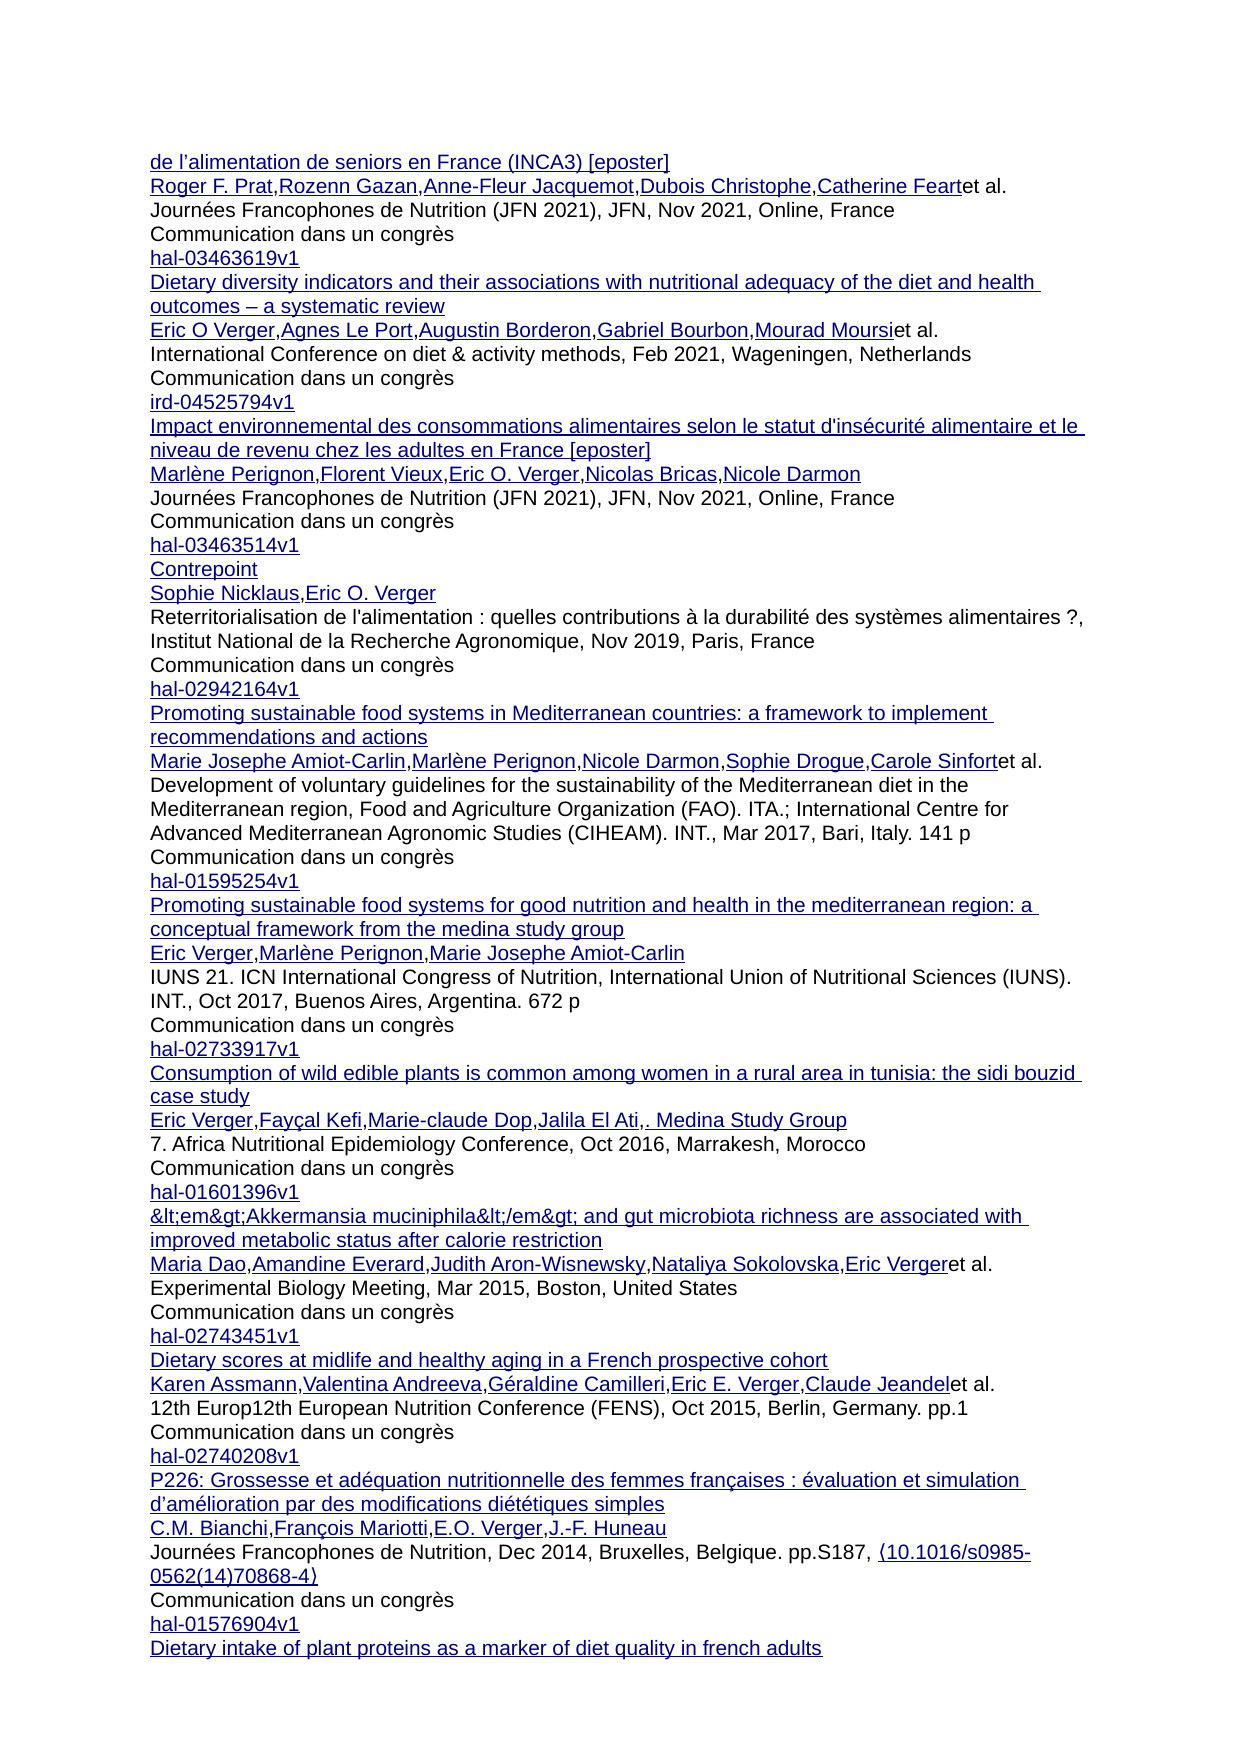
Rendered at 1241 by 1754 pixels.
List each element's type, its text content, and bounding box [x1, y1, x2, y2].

table_cell P226: Grossesse et adéquation nutritionnelle des femmes françaises : évaluation et simulation d’amélioration par des modifications diététiques simples C.M. Bianchi,François Mariotti,E.O. Verger,J.-F. Huneau Journées Francophones de Nutrition, Dec 2014, Bruxelles, Belgique. pp.S187, ⟨10.1016/s0985-0562(14)70868-4⟩ Communication dans un congrès hal-01576904v1 [150, 1468, 1090, 1635]
table_cell Promoting sustainable food systems for good nutrition and health in the mediterranean region: a conceptual framework from the medina study group Eric Verger,Marlène Perignon,Marie Josephe Amiot-Carlin IUNS 21. ICN International Congress of Nutrition, International Union of Nutritional Sciences (IUNS). INT., Oct 2017, Buenos Aires, Argentina. 672 p Communication dans un congrès hal-02733917v1 [150, 893, 1090, 1060]
table_cell Évaluation de la validité du score de diversité ALAPAGE avec des indicateurs de qualité nutritionnelle de l’alimentation de seniors en France (INCA3) [eposter] Roger F. Prat,Rozenn Gazan,Anne-Fleur Jacquemot,Dubois Christophe,Catherine Feartet al. Journées Francophones de Nutrition (JFN 2021), JFN, Nov 2021, Online, France Communication dans un congrès hal-03463619v1 [150, 150, 1090, 270]
table_cell &lt;em&gt;Akkermansia muciniphila&lt;/em&gt; and gut microbiota richness are associated with improved metabolic status after calorie restriction Maria Dao,Amandine Everard,Judith Aron-Wisnewsky,Nataliya Sokolovska,Eric Vergeret al. Experimental Biology Meeting, Mar 2015, Boston, United States Communication dans un congrès hal-02743451v1 [150, 1204, 1090, 1348]
table_cell Dietary diversity indicators and their associations with nutritional adequacy of the diet and health outcomes – a systematic review Eric O Verger,Agnes Le Port,Augustin Borderon,Gabriel Bourbon,Mourad Moursiet al. International Conference on diet & activity methods, Feb 2021, Wageningen, Netherlands Communication dans un congrès ird-04525794v1 [150, 270, 1090, 413]
table_cell Contrepoint Sophie Nicklaus,Eric O. Verger Reterritorialisation de l'alimentation : quelles contributions à la durabilité des systèmes alimentaires ?, Institut National de la Recherche Agronomique, Nov 2019, Paris, France Communication dans un congrès hal-02942164v1 [150, 557, 1090, 701]
table_cell Dietary scores at midlife and healthy aging in a French prospective cohort Karen Assmann,Valentina Andreeva,Géraldine Camilleri,Eric E. Verger,Claude Jeandelet al. 12th Europ12th European Nutrition Conference (FENS), Oct 2015, Berlin, Germany. pp.1 Communication dans un congrès hal-02740208v1 [150, 1348, 1090, 1468]
table_cell Impact environnemental des consommations alimentaires selon le statut d'insécurité alimentaire et le niveau de revenu chez les adultes en France [eposter] Marlène Perignon,Florent Vieux,Eric O. Verger,Nicolas Bricas,Nicole Darmon Journées Francophones de Nutrition (JFN 2021), JFN, Nov 2021, Online, France Communication dans un congrès hal-03463514v1 [150, 414, 1090, 557]
table_cell Dietary intake of plant proteins as a marker of diet quality in french adults [150, 1635, 1090, 1659]
table_cell Promoting sustainable food systems in Mediterranean countries: a framework to implement recommendations and actions Marie Josephe Amiot-Carlin,Marlène Perignon,Nicole Darmon,Sophie Drogue,Carole Sinfortet al. Development of voluntary guidelines for the sustainability of the Mediterranean diet in the Mediterranean region, Food and Agriculture Organization (FAO). ITA.; International Centre for Advanced Mediterranean Agronomic Studies (CIHEAM). INT., Mar 2017, Bari, Italy. 141 p Communication dans un congrès hal-01595254v1 [150, 701, 1090, 893]
table_cell Consumption of wild edible plants is common among women in a rural area in tunisia: the sidi bouzid case study Eric Verger,Fayçal Kefi,Marie‐claude Dop,Jalila El Ati,. Medina Study Group 7. Africa Nutritional Epidemiology Conference, Oct 2016, Marrakesh, Morocco Communication dans un congrès hal-01601396v1 [150, 1060, 1090, 1204]
